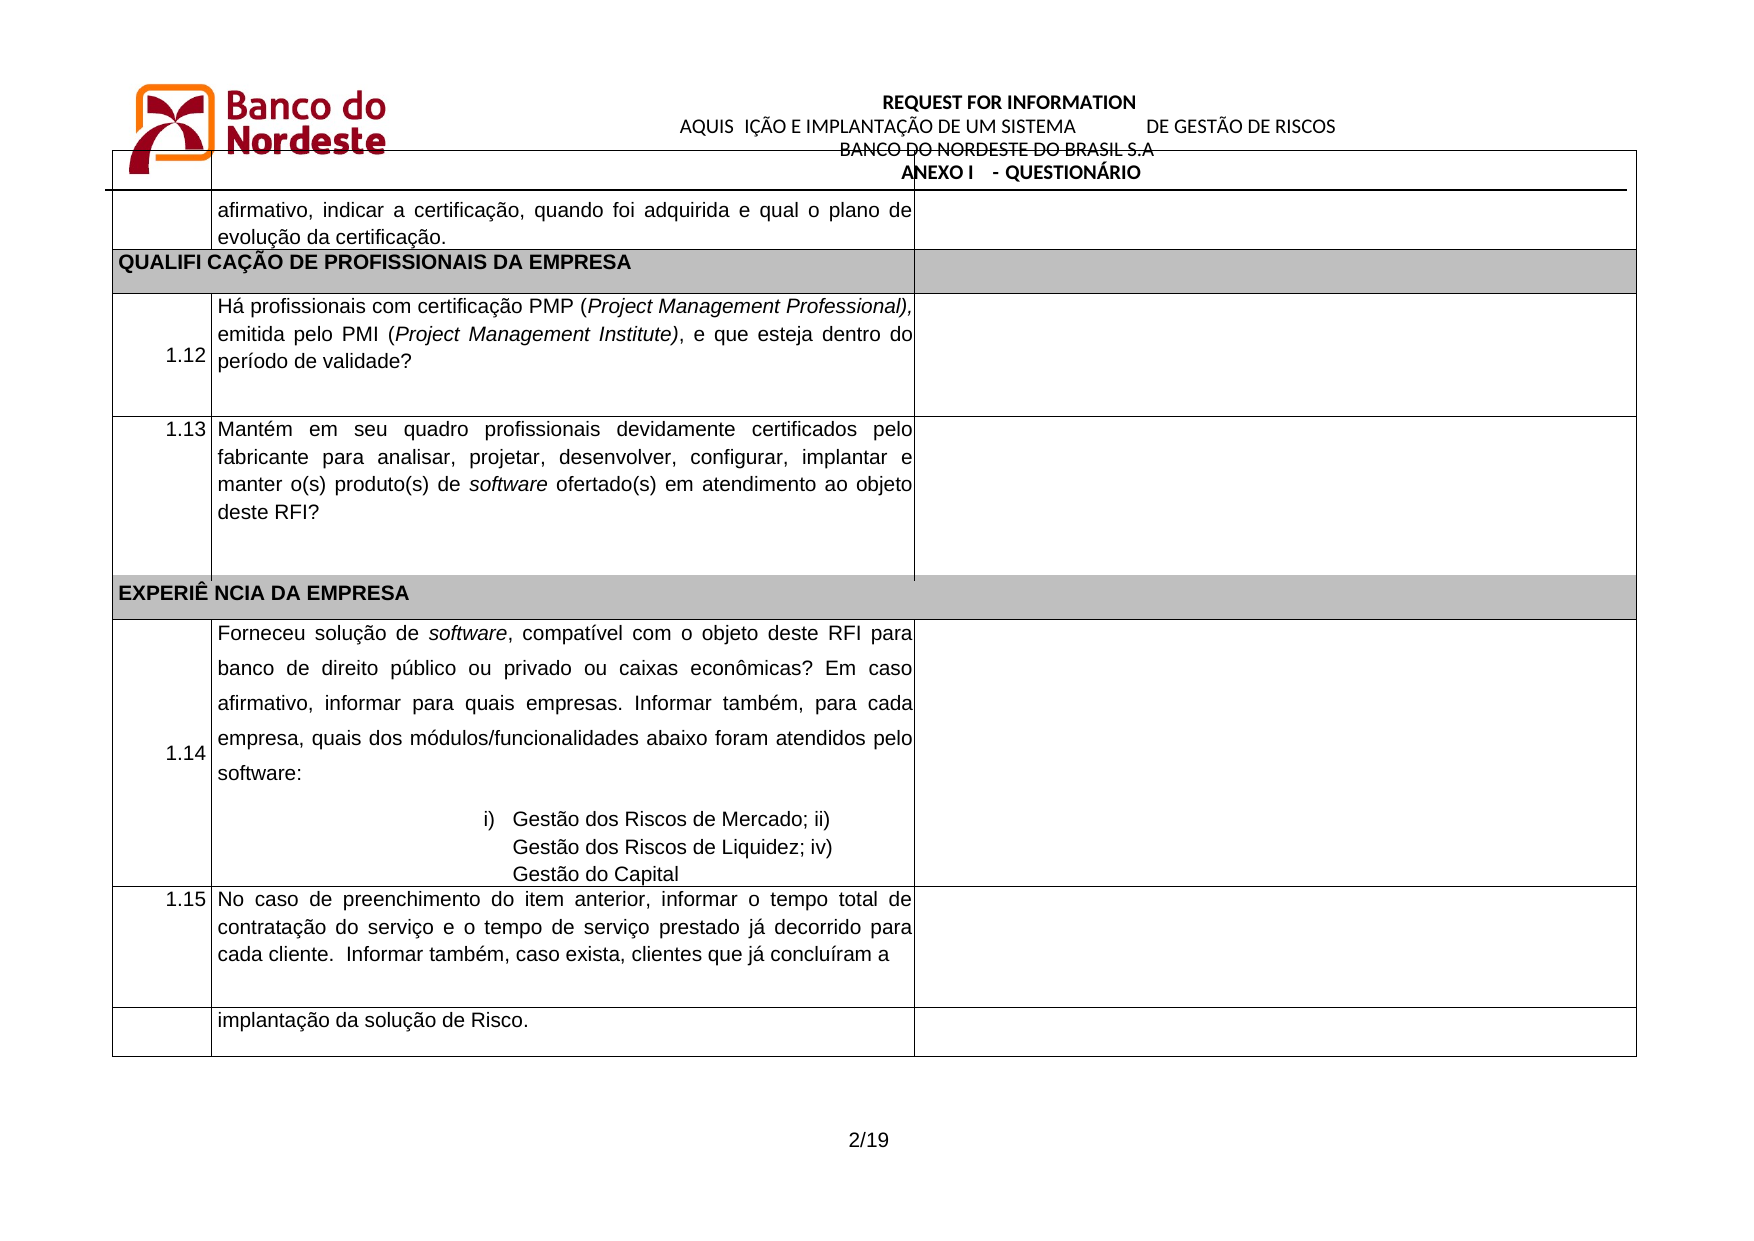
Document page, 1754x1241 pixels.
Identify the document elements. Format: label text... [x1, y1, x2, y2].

table_cell [915, 151, 1636, 249]
picture [118, 73, 393, 150]
table_cell 1.12 [113, 294, 211, 416]
table_cell [915, 417, 1636, 575]
table_cell [915, 887, 1636, 1007]
table_cell Mantém em seu quadro profissionais devidamente certificados pelo fabricante para analisar, projetar, desenvolver, configurar, implantar e manter o(s) produto(s) de software ofertado(s) em atendimento ao objeto deste RFI? [212, 417, 914, 575]
table_cell Forneceu solução de software, compatível com o objeto deste RFI para banco de direito público ou privado ou caixas econômicas? Em caso afirmativo, informar para quais empresas. Informar também, para cada empresa, quais dos módulos/funcionalidades abaixo foram atendidos pelo software: i) Gestão dos Riscos de Mercado; ii) Gestão dos Riscos de Liquidez; iv) Gestão do Capital [212, 620, 914, 886]
table_cell 1.15 [113, 887, 211, 1007]
table_cell EXPERIÊ NCIA DA EMPRESA [113, 581, 1636, 619]
table_cell Há profissionais com certificação PMP (Project Management Professional), emitida pelo PMI (Project Management Institute), e que esteja dentro do período de validade? [212, 294, 914, 416]
table_cell afirmativo, indicar a certificação, quando foi adquirida e qual o plano de evolução da certificação. [212, 151, 914, 249]
table_cell No caso de preenchimento do item anterior, informar o tempo total de contratação do serviço e o tempo de serviço prestado já decorrido para cada cliente. Informar também, caso exista, clientes que já concluíram a [212, 887, 914, 1007]
table_cell QUALIFI CAÇÃO DE PROFISSIONAIS DA EMPRESA [113, 250, 914, 293]
table_cell [915, 294, 1636, 416]
table_cell 1.14 [113, 620, 211, 886]
table_cell [915, 620, 1636, 886]
table_cell [915, 1008, 1636, 1056]
table_cell implantação da solução de Risco. [212, 1008, 914, 1056]
table_cell 1.13 [113, 417, 211, 575]
table_cell [113, 151, 211, 249]
table_cell [915, 250, 1636, 293]
table_cell [113, 1008, 211, 1056]
